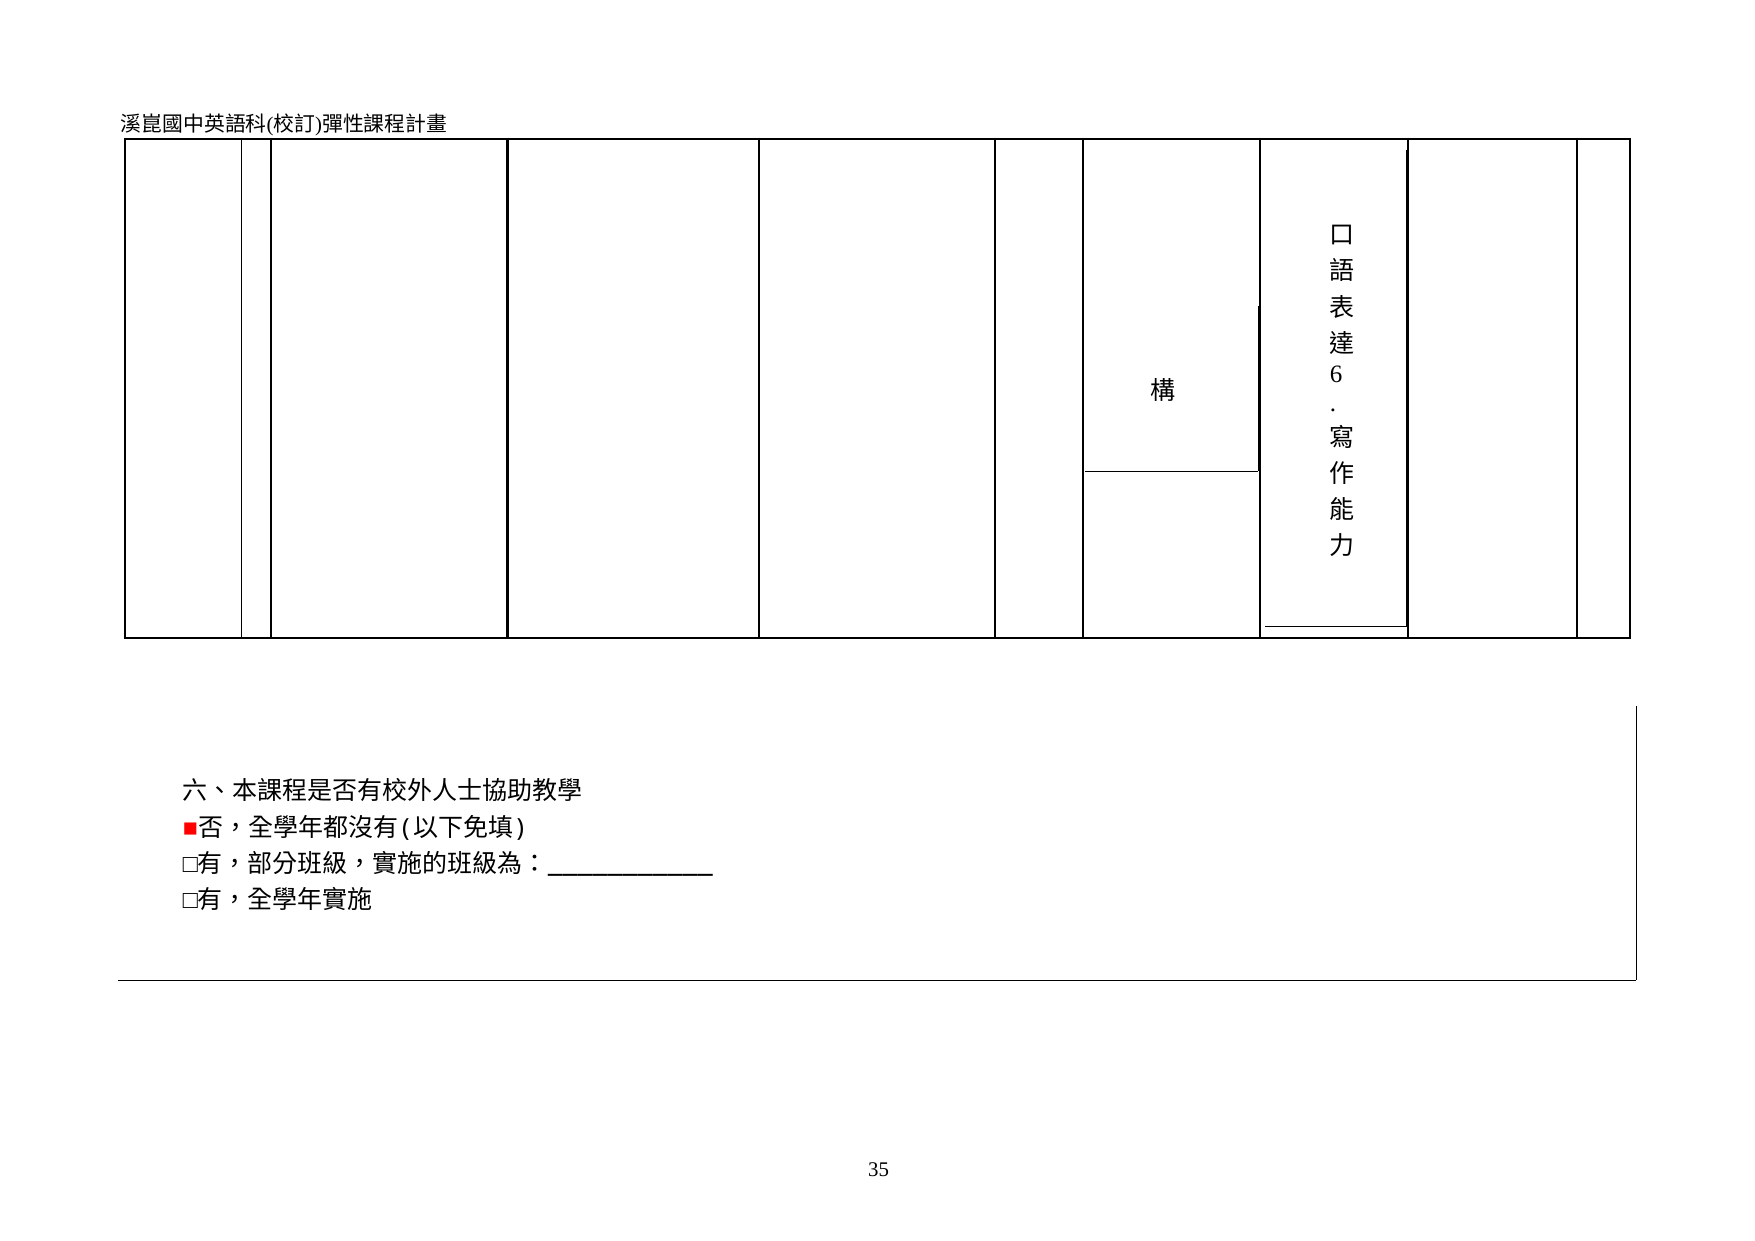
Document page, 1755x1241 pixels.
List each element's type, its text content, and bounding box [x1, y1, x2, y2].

table_cell [996, 140, 1082, 637]
table_cell [126, 140, 241, 637]
table_cell [1409, 140, 1576, 637]
text □有，部分班級，實施的班級為：___________ [118, 843, 1636, 879]
text 六、本課程是否有校外人士協助教學 [118, 706, 1636, 807]
table_cell [509, 140, 758, 637]
table_cell [760, 140, 994, 637]
table_cell 口語表達 6.寫作能力 [1261, 140, 1407, 637]
table_cell [272, 140, 506, 637]
text ■否，全學年都沒有(以下免填) [118, 807, 1636, 843]
table_cell 構 [1084, 140, 1259, 637]
table_cell [1578, 140, 1629, 637]
text □有，全學年實施 [118, 879, 1636, 980]
table_cell [242, 140, 270, 637]
